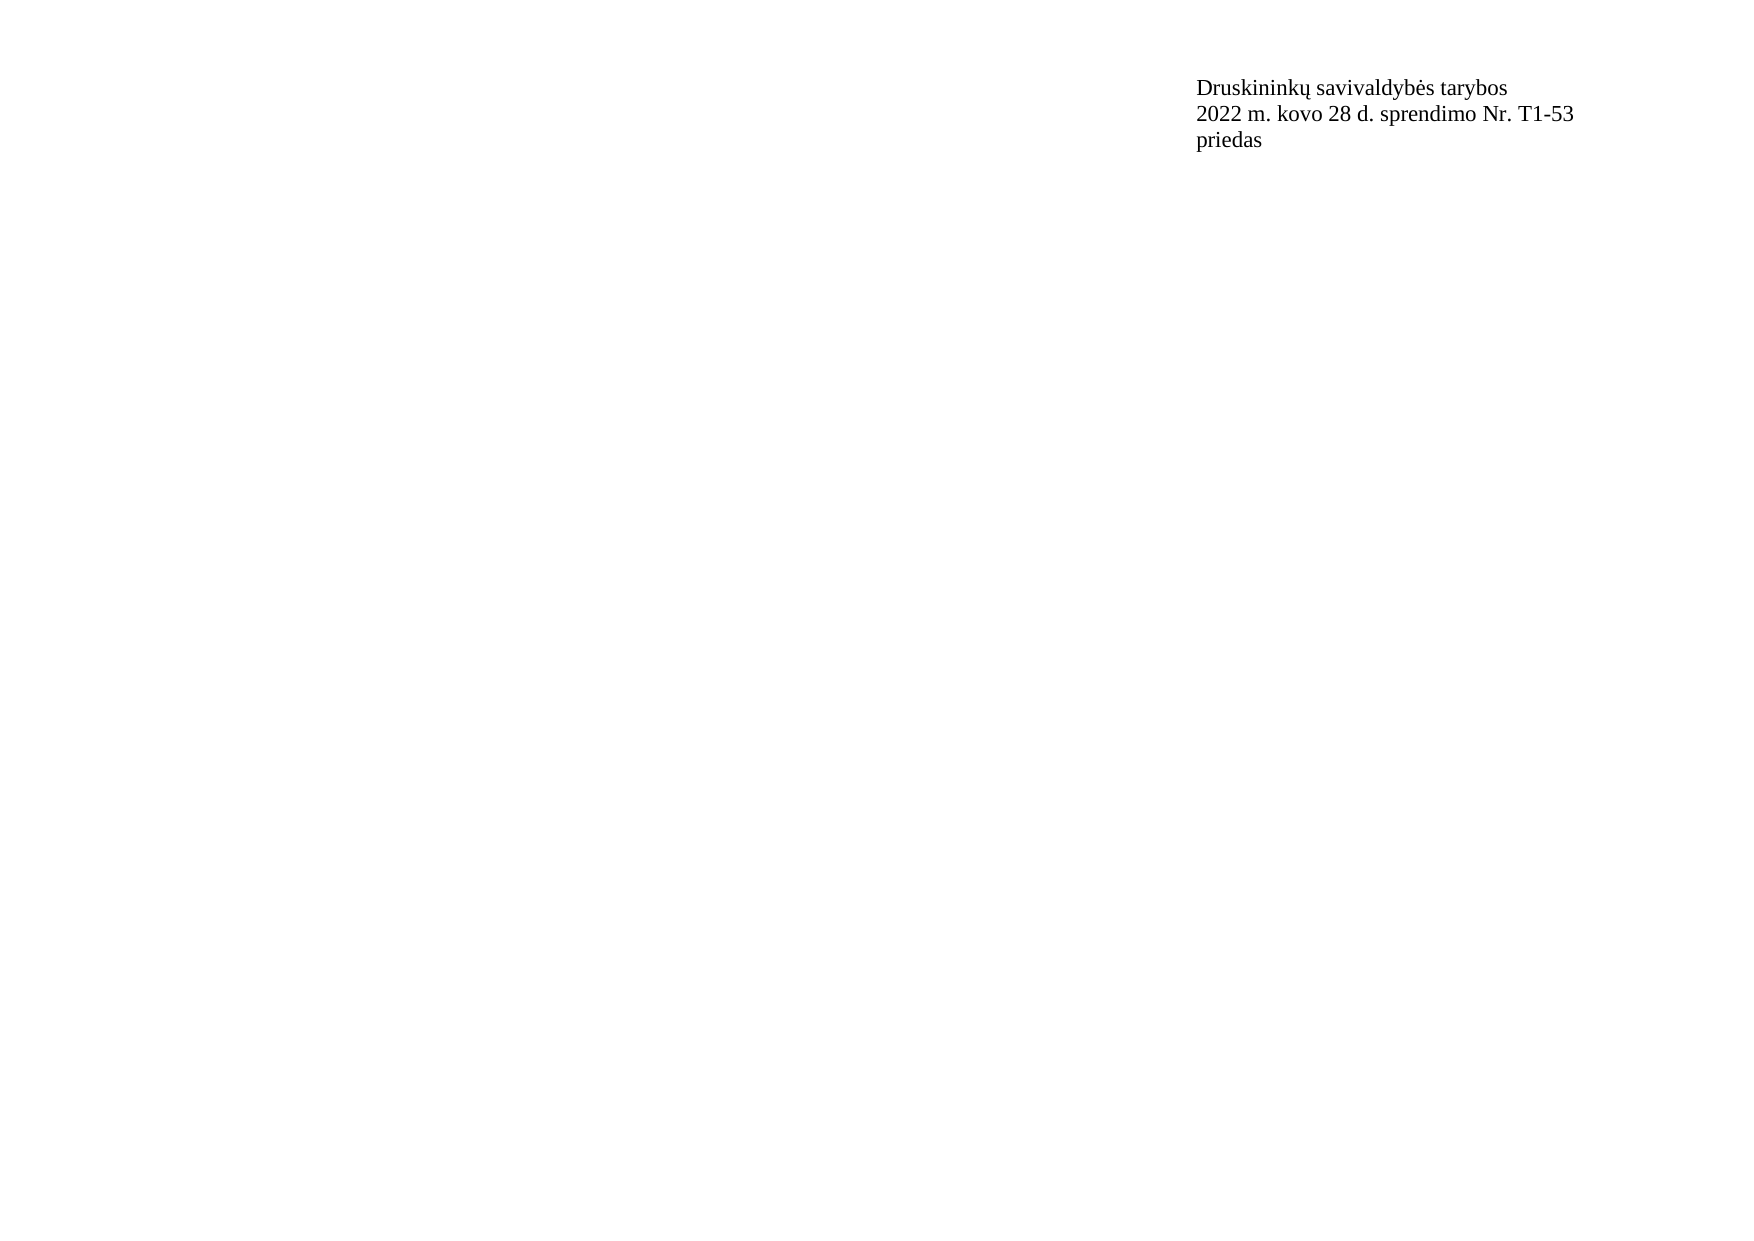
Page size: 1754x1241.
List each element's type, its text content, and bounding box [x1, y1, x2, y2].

text Druskininkų savivaldybės tarybos [1196, 74, 1591, 100]
text priedas [1196, 127, 1591, 153]
text 2022 m. kovo 28 d. sprendimo Nr. T1-53 [1196, 100, 1591, 127]
